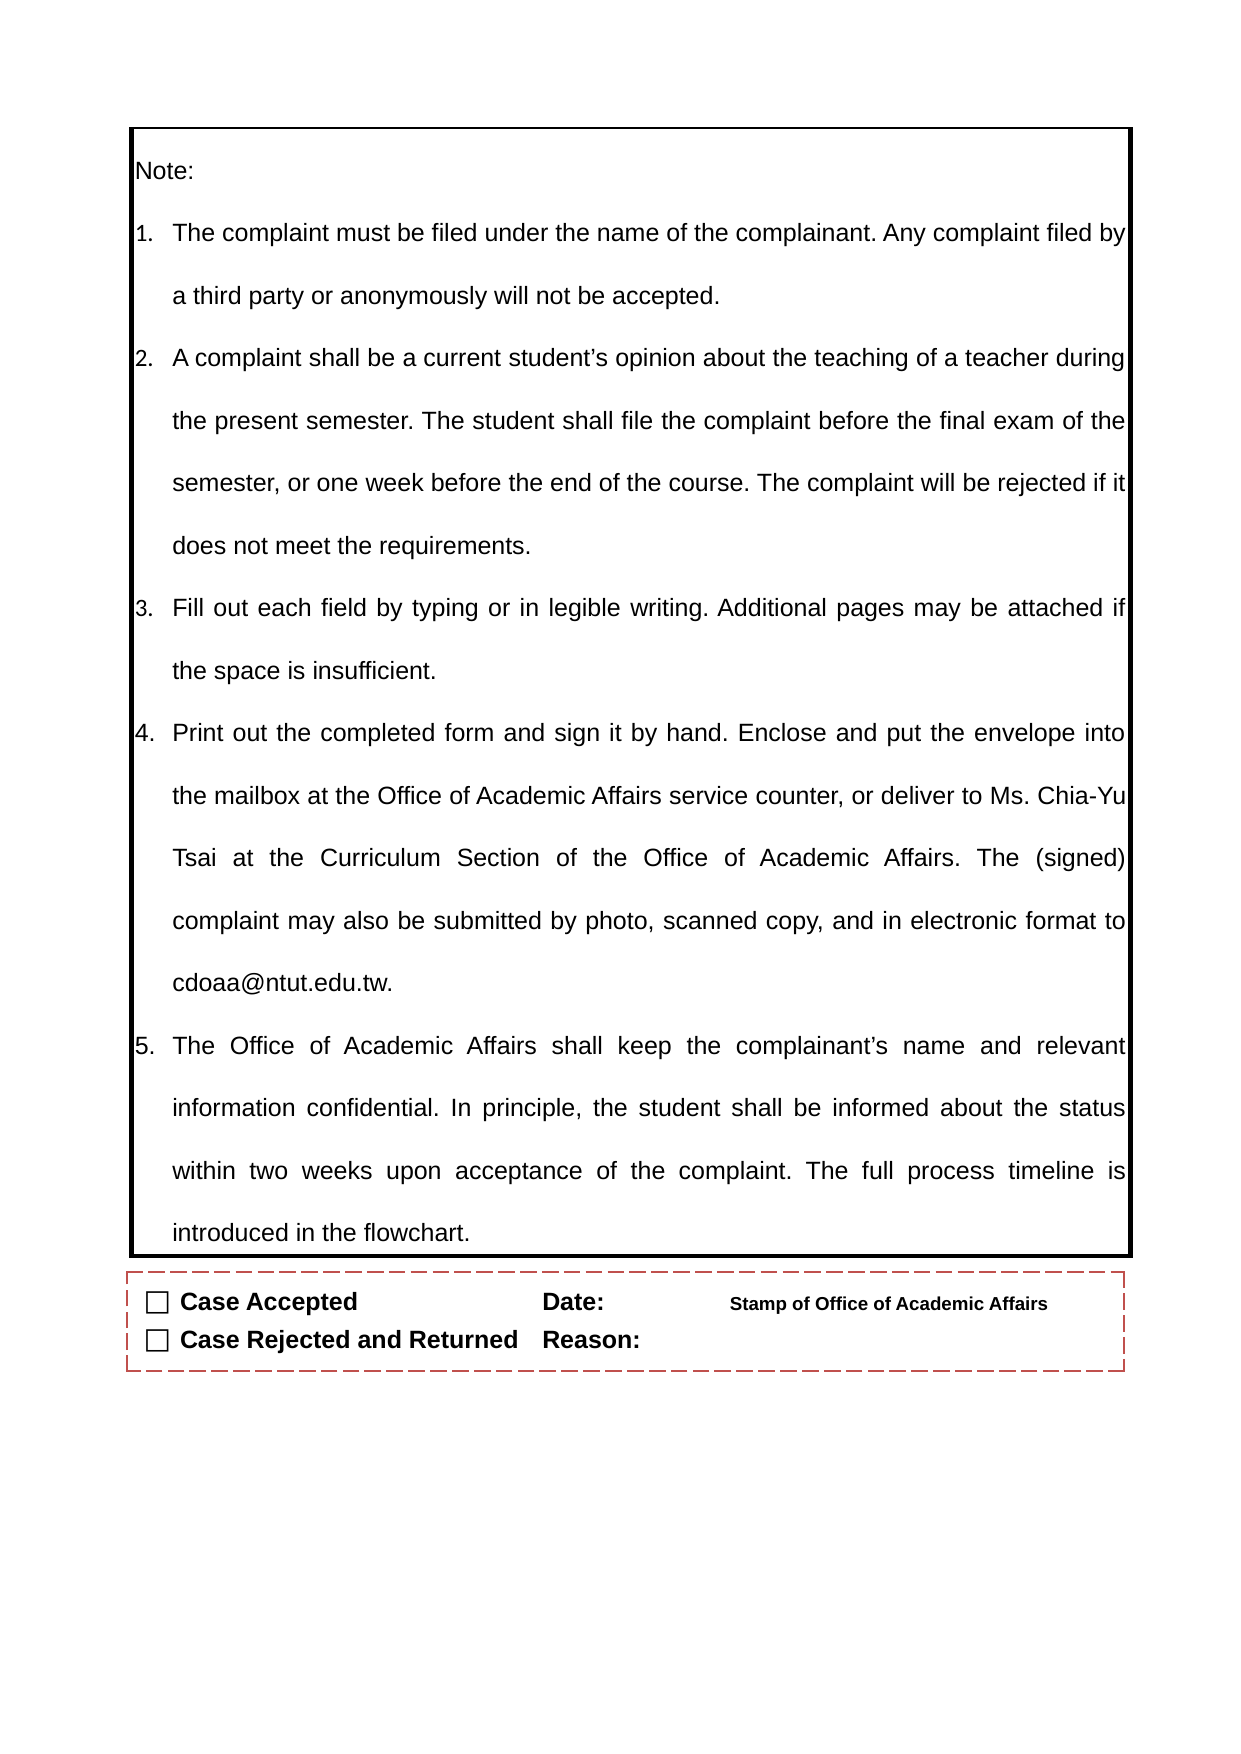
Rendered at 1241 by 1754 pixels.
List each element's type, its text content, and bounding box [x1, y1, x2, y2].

list Case Accepted Date: Stamp of Office of Academic Affairs [143, 1281, 1108, 1318]
table_cell Note: The complaint must be filed under the name of the complainant. Any complaint filed by a third party or anonymously will not be accepted. A complaint shall be a current student’s opinion about the teaching of a teacher during the present semester. The student shall file the complaint before the final exam of the semester, or one week before the end of the course. The complaint will be rejected if it does not meet the requirements. Fill out each field by typing or in legible writing. Additional pages may be attached if the space is insufficient. Print out the completed form and sign it by hand. Enclose and put the envelope into the mailbox at the Office of Academic Affairs service counter, or deliver to Ms. Chia-Yu Tsai at the Curriculum Section of the Office of Academic Affairs. The (signed) complaint may also be submitted by photo, scanned copy, and in electronic format to cdoaa@ntut.edu.tw. The Office of Academic Affairs shall keep the complainant’s name and relevant information confidential. In principle, the student shall be informed about the status within two weeks upon acceptance of the complaint. The full process timeline is introduced in the flowchart. [134, 129, 1128, 1253]
list Case Rejected and Returned Reason: [143, 1318, 1108, 1356]
